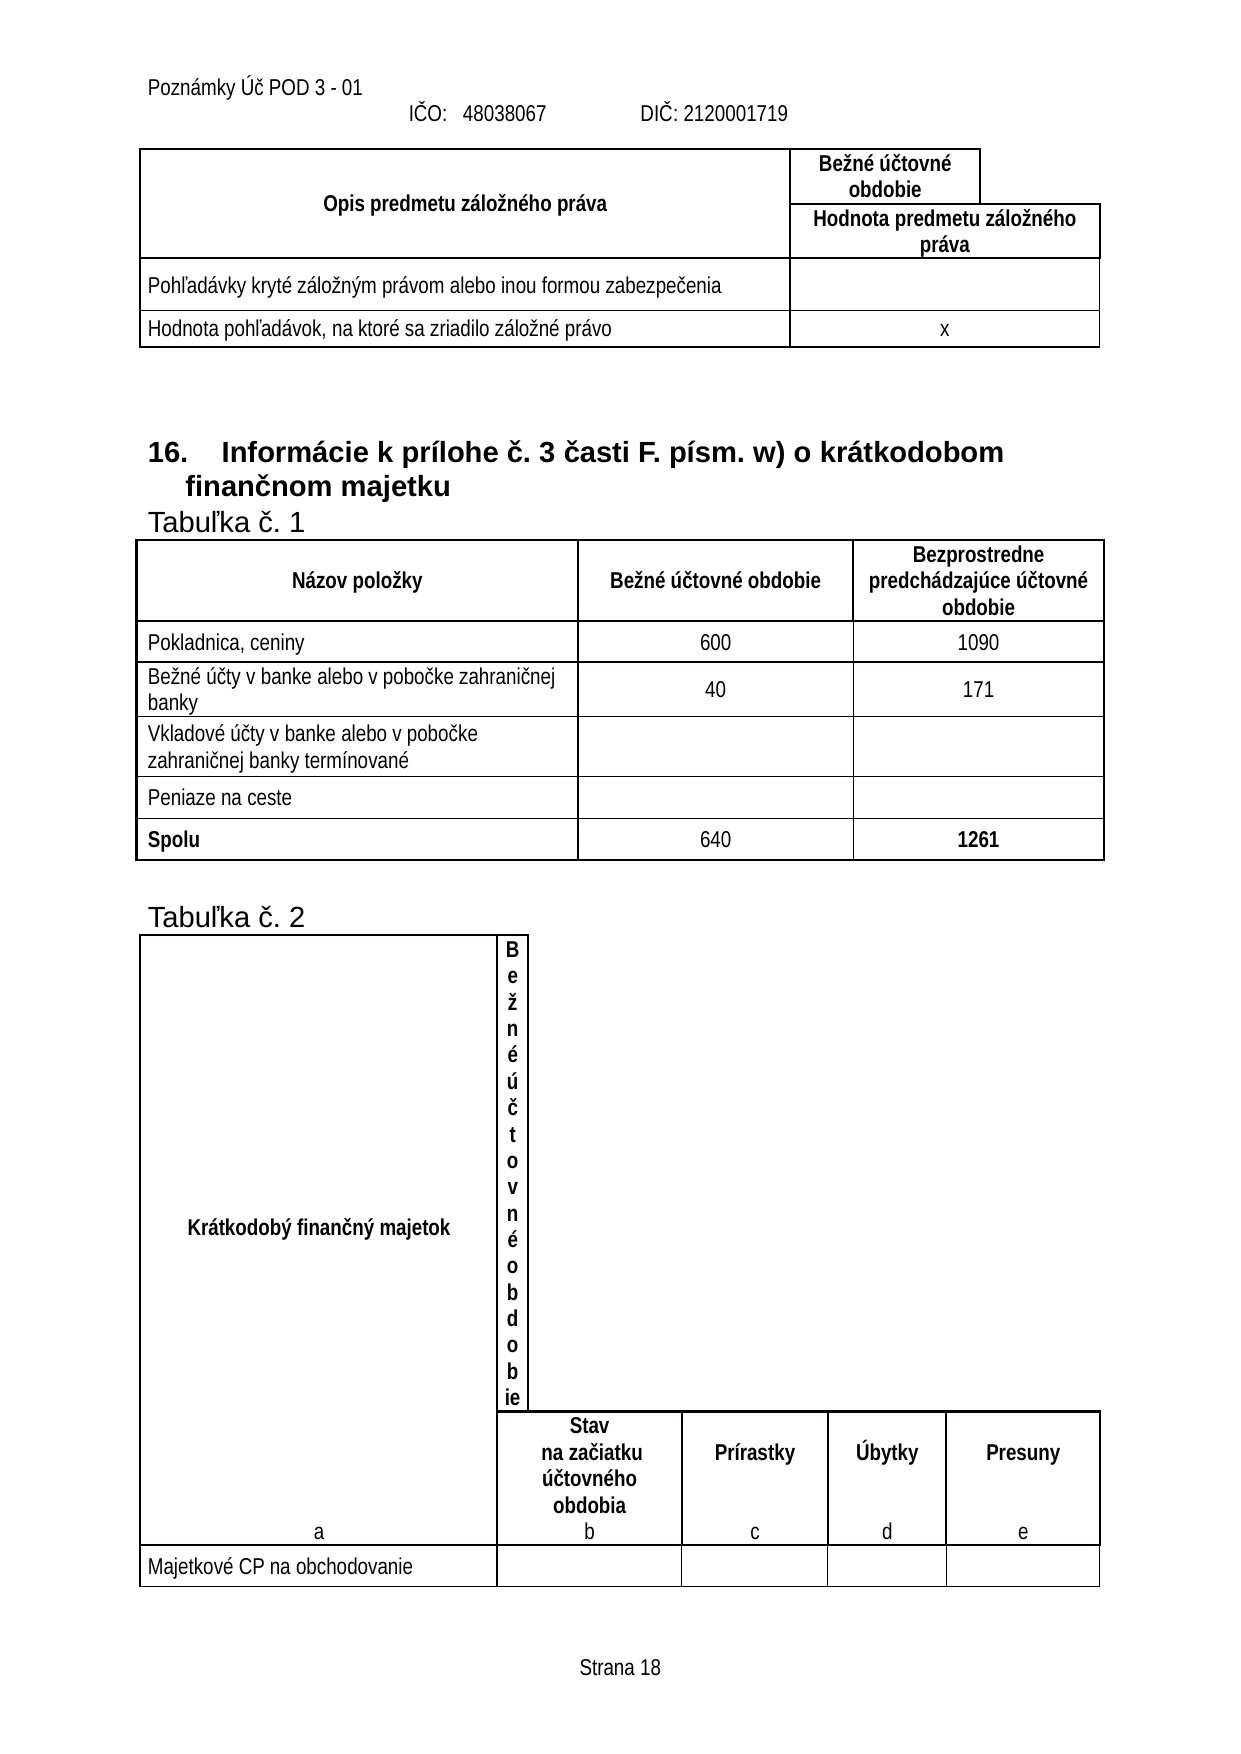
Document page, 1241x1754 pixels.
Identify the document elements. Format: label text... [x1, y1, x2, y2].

table_header Bezprostredne predchádzajúce účtovné obdobie [854, 541, 1103, 620]
table_cell Pokladnica, ceniny [138, 622, 577, 661]
table_cell [828, 1546, 946, 1586]
table_cell 40 [579, 663, 853, 716]
table_cell Stav na začiatku účtovného obdobia [498, 1413, 681, 1518]
table_header [529, 934, 1100, 1410]
table_cell [854, 717, 1103, 776]
table_cell a [141, 1518, 496, 1544]
table_cell Hodnota pohľadávok, na ktoré sa zriadilo záložné právo [141, 311, 789, 346]
table_cell [791, 259, 1099, 310]
table_header Bežné účtovné obdobie [791, 150, 979, 202]
table_cell Peniaze na ceste [138, 777, 577, 818]
table_cell 1261 [854, 819, 1103, 859]
table_cell Úbytky [829, 1413, 945, 1518]
table_cell Vkladové účty v banke alebo v pobočke zahraničnej banky termínované [138, 717, 577, 776]
table_cell Prírastky [683, 1413, 827, 1518]
table_header Krátkodobý finančný majetok [141, 936, 496, 1518]
table_cell [854, 777, 1103, 818]
table_cell Bežné účty v banke alebo v pobočke zahraničnej banky [138, 663, 577, 716]
title Informácie k prílohe č. 3 časti F. písm. w) o krátkodobom finančnom majetku [148, 435, 1092, 502]
table_cell Hodnota predmetu záložného práva [791, 205, 1099, 257]
title Tabuľka č. 1 [148, 505, 1092, 539]
table_header [981, 148, 1100, 202]
table_cell [579, 717, 853, 776]
table_cell x [791, 311, 1099, 346]
table_cell Majetkové CP na obchodovanie [141, 1546, 496, 1586]
table_cell e [947, 1518, 1099, 1544]
table_header Opis predmetu záložného práva [141, 150, 789, 257]
table_cell 640 [579, 819, 853, 859]
table_cell Spolu [138, 819, 577, 859]
table_cell b [498, 1518, 681, 1544]
title Tabuľka č. 2 [148, 900, 1092, 934]
table_cell d [829, 1518, 945, 1544]
table_cell [498, 1546, 681, 1586]
table_cell Presuny [947, 1413, 1099, 1518]
table_cell [682, 1546, 827, 1586]
table_cell c [683, 1518, 827, 1544]
table_cell 1090 [854, 622, 1103, 661]
table_header Bežné účtovné obdobie [498, 936, 527, 1410]
table_cell [579, 777, 853, 818]
table_cell [947, 1546, 1099, 1586]
table_cell 171 [854, 663, 1103, 716]
table_cell 600 [579, 622, 853, 661]
table_header Bežné účtovné obdobie [579, 541, 852, 620]
table_header Názov položky [138, 541, 577, 620]
table_cell Pohľadávky kryté záložným právom alebo inou formou zabezpečenia [141, 259, 789, 310]
